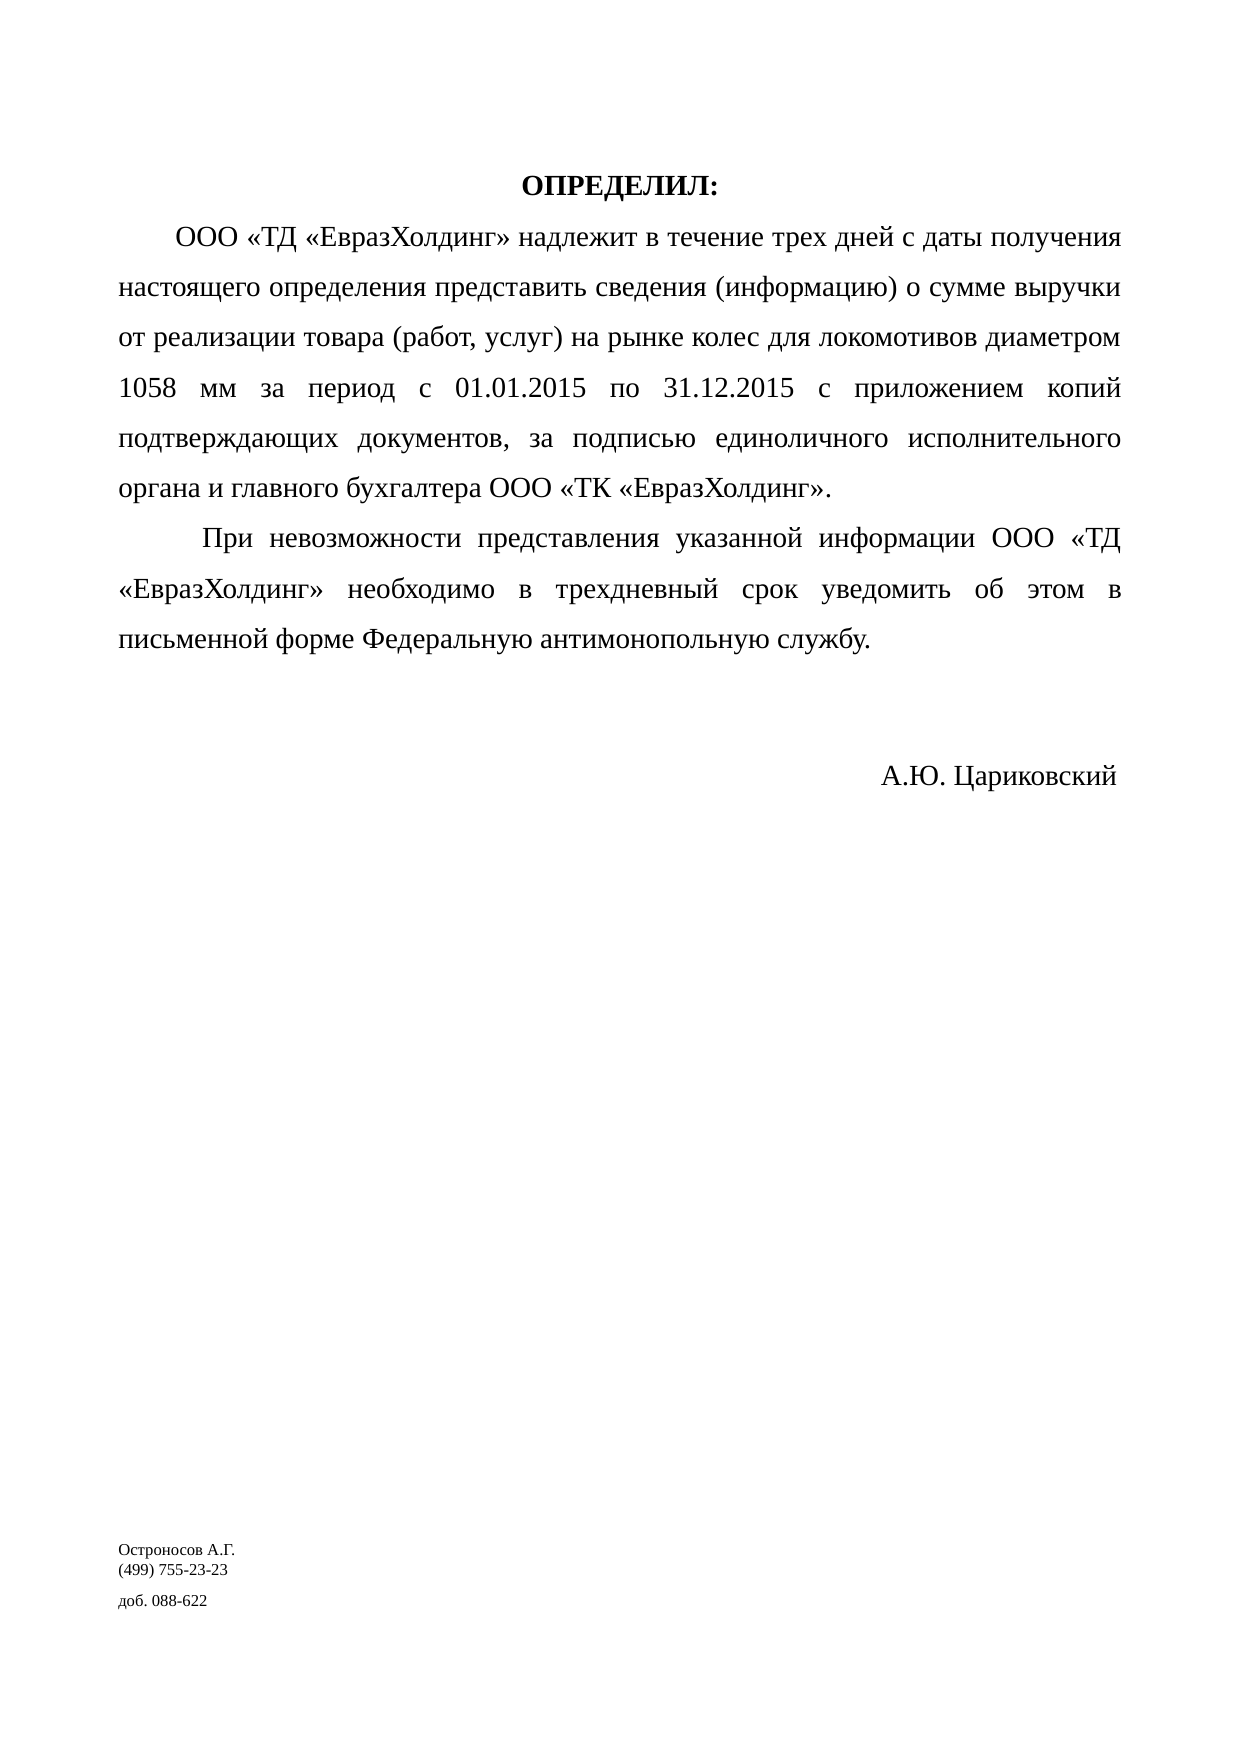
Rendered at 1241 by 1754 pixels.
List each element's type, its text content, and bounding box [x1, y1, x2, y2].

text доб. 088-622 [118, 1591, 1122, 1610]
text ООО «ТД «ЕвразХолдинг» надлежит в течение трех дней с даты получения настоящего определения представить сведения (информацию) о сумме выручки от реализации товара (работ, услуг) на рынке колес для локомотивов диаметром 1058 мм за период с 01.01.2015 по 31.12.2015 с приложением копий подтверждающих документов, за подписью единоличного исполнительного органа и главного бухгалтера ООО «ТК «ЕвразХолдинг». [118, 219, 1122, 504]
text При невозможности представления указанной информации ООО «ТД «ЕвразХолдинг» необходимо в трехдневный срок уведомить об этом в письменной форме Федеральную антимонопольную службу. [118, 521, 1122, 655]
text А.Ю. Цариковский [118, 758, 1122, 791]
text Остроносов А.Г. (499) 755-23-23 [118, 1540, 1122, 1578]
text ОПРЕДЕЛИЛ: [118, 168, 1122, 202]
